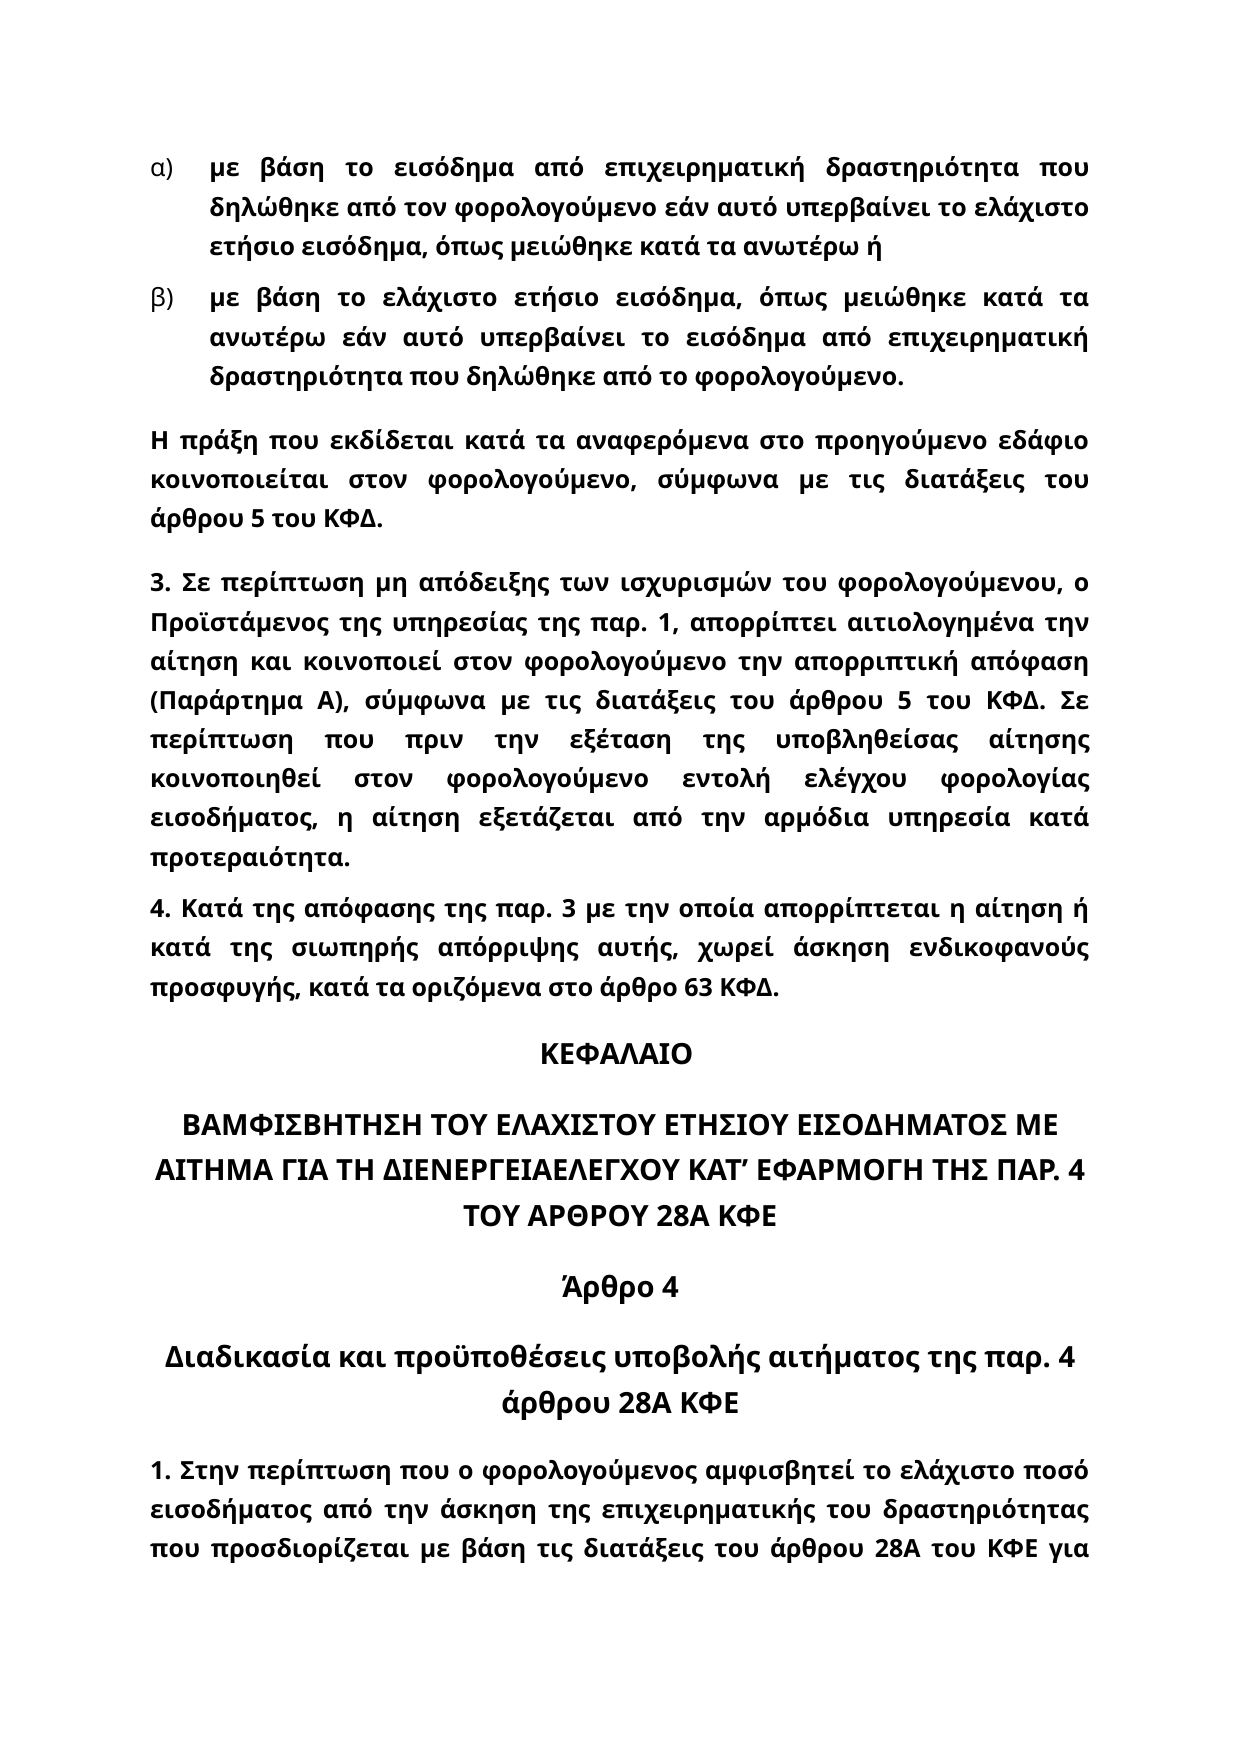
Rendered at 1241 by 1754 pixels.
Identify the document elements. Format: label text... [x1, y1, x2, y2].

subtitle Διαδικασία και προϋποθέσεις υποβολής αιτήματος της παρ. 4 άρθρου 28Α ΚΦΕ [150, 1336, 1090, 1422]
subtitle ΒΑΜΦΙΣΒΗΤΗΣΗ ΤΟΥ ΕΛΑΧΙΣΤΟΥ ΕΤΗΣΙΟΥ ΕΙΣΟΔΗΜΑΤΟΣ ΜΕ ΑΙΤΗΜΑ ΓΙΑ ΤΗ ΔΙΕΝΕΡΓΕΙΑΕΛΕΓΧΟΥ ΚΑΤ’ ΕΦΑΡΜΟΓΗ ΤΗΣ ΠΑΡ. 4 ΤΟΥ ΑΡΘΡΟΥ 28Α ΚΦΕ [150, 1104, 1090, 1235]
text 1. Στην περίπτωση που ο φορολογούμενος αμφισβητεί το ελάχιστο ποσό εισοδήματος από την άσκηση της επιχειρηματικής του δραστηριότητας που προσδιορίζεται με βάση τις διατάξεις του άρθρου 28Α του ΚΦΕ για [150, 1453, 1090, 1565]
text 3. Σε περίπτωση μη απόδειξης των ισχυρισμών του φορολογούμενου, ο Προϊστάμενος της υπηρεσίας της παρ. 1, απορρίπτει αιτιολογημένα την αίτηση και κοινοποιεί στον φορολογούμενο την απορριπτική απόφαση (Παράρτημα Α), σύμφωνα με τις διατάξεις του άρθρου 5 του ΚΦΔ. Σε περίπτωση που πριν την εξέταση της υποβληθείσας αίτησης κοινοποιηθεί στον φορολογούμενο εντολή ελέγχου φορολογίας εισοδήματος, η αίτηση εξετάζεται από την αρμόδια υπηρεσία κατά προτεραιότητα. [150, 565, 1090, 873]
subtitle ΚΕΦΑΛΑΙΟ [150, 1033, 1090, 1073]
subtitle Άρθρο 4 [150, 1266, 1090, 1306]
list α) με βάση το εισόδημα από επιχειρηματική δραστηριότητα που δηλώθηκε από τον φορολογούμενο εάν αυτό υπερβαίνει το ελάχιστο ετήσιο εισόδημα, όπως μειώθηκε κατά τα ανωτέρω ή [150, 150, 1090, 262]
text Η πράξη που εκδίδεται κατά τα αναφερόμενα στο προηγούμενο εδάφιο κοινοποιείται στον φορολογούμενο, σύμφωνα με τις διατάξεις του άρθρου 5 του ΚΦΔ. [150, 422, 1090, 535]
text 4. Κατά της απόφασης της παρ. 3 με την οποία απορρίπτεται η αίτηση ή κατά της σιωπηρής απόρριψης αυτής, χωρεί άσκηση ενδικοφανούς προσφυγής, κατά τα οριζόμενα στο άρθρο 63 ΚΦΔ. [150, 891, 1090, 1003]
list β) με βάση το ελάχιστο ετήσιο εισόδημα, όπως μειώθηκε κατά τα ανωτέρω εάν αυτό υπερβαίνει το εισόδημα από επιχειρηματική δραστηριότητα που δηλώθηκε από το φορολογούμενο. [150, 280, 1090, 392]
